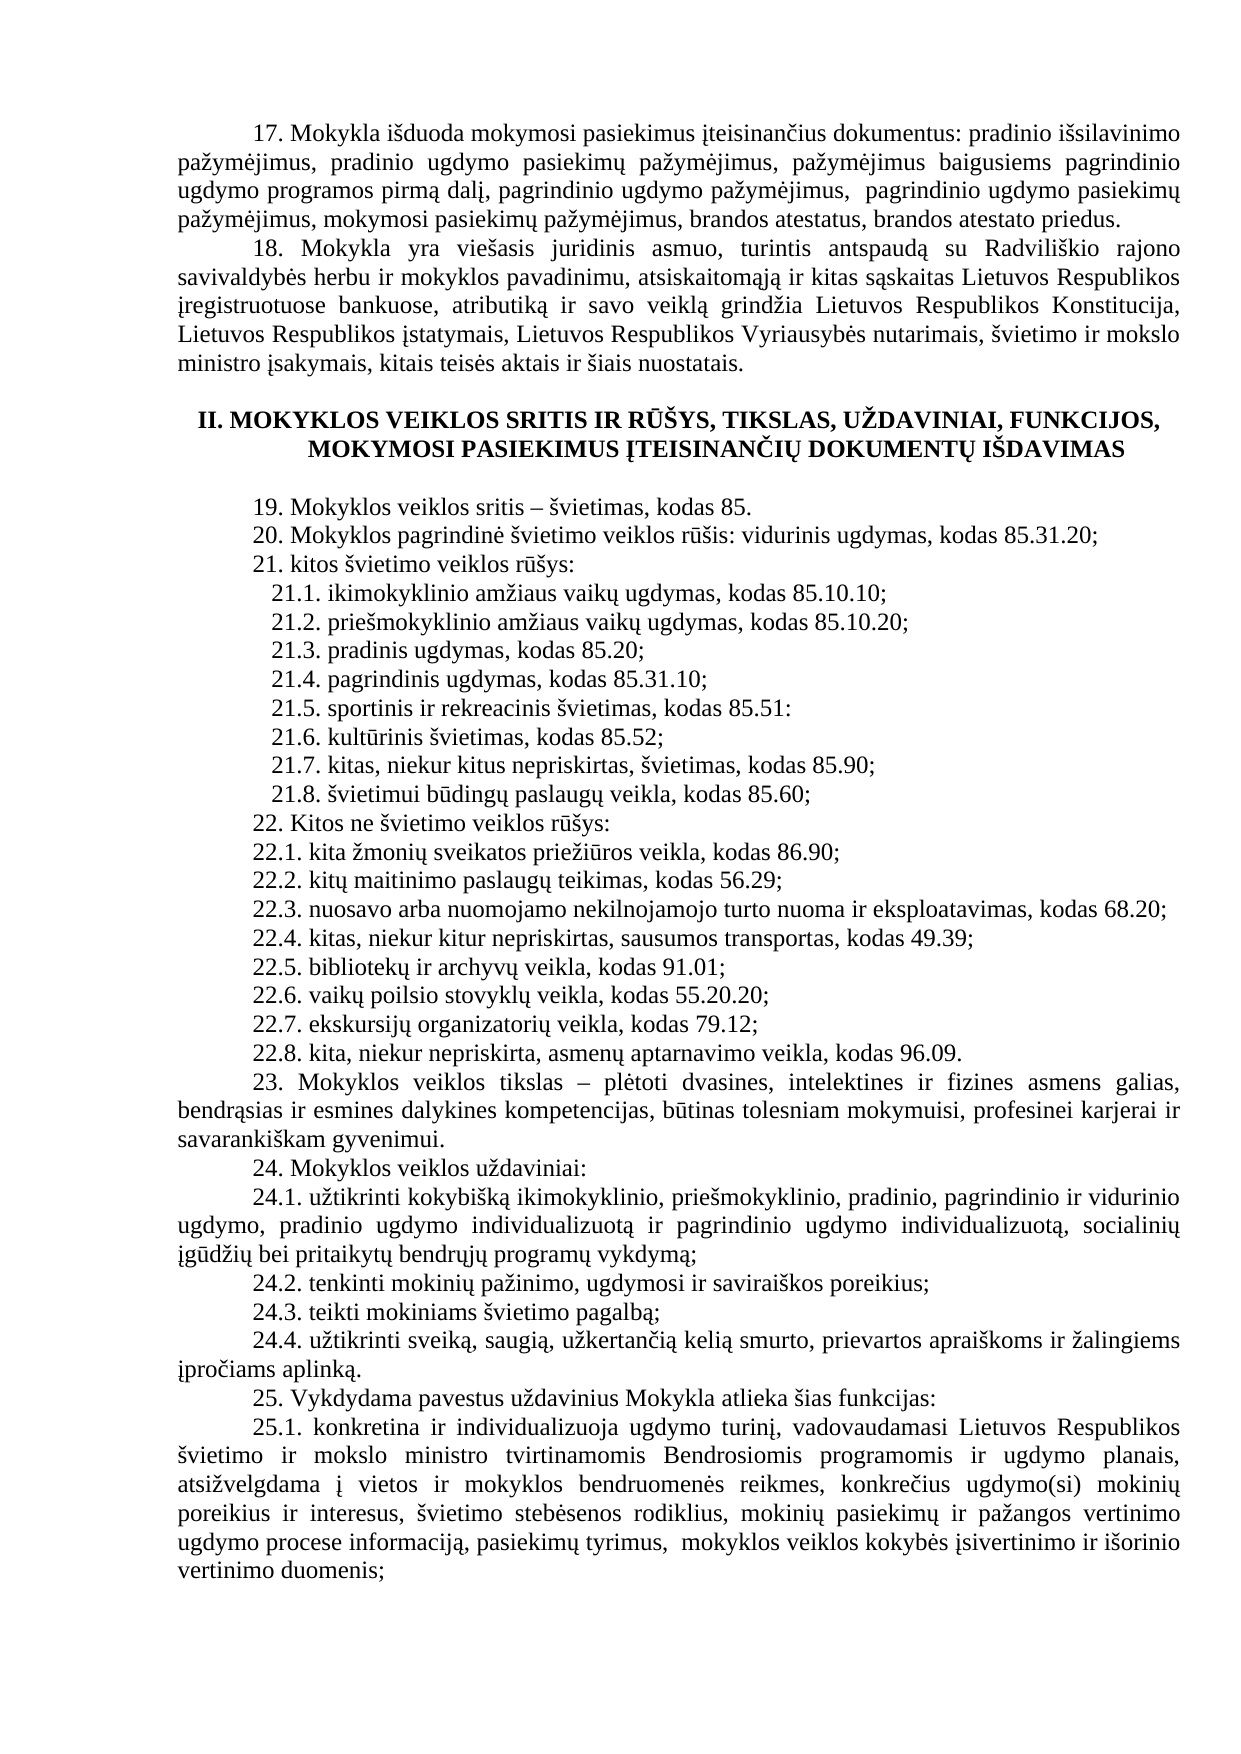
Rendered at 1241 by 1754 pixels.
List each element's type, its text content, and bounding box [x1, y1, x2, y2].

text 22.5. bibliotekų ir archyvų veikla, kodas 91.01; [177, 952, 1181, 981]
text 19. Mokyklos veiklos sritis – švietimas, kodas 85. [249, 492, 1181, 521]
text 21.4. pagrindinis ugdymas, kodas 85.31.10; [249, 664, 1181, 693]
text 17. Mokykla išduoda mokymosi pasiekimus įteisinančius dokumentus: pradinio išsilavinimo pažymėjimus, pradinio ugdymo pasiekimų pažymėjimus, pažymėjimus baigusiems pagrindinio ugdymo programos pirmą dalį, pagrindinio ugdymo pažymėjimus, pagrindinio ugdymo pasiekimų pažymėjimus, mokymosi pasiekimų pažymėjimus, brandos atestatus, brandos atestato priedus. [177, 118, 1181, 233]
text 22. Kitos ne švietimo veiklos rūšys: [249, 808, 1181, 837]
text 22.7. ekskursijų organizatorių veikla, kodas 79.12; [177, 1009, 1181, 1038]
text 21. kitos švietimo veiklos rūšys: [249, 549, 1181, 578]
text 21.5. sportinis ir rekreacinis švietimas, kodas 85.51: [249, 693, 1181, 722]
text 21.3. pradinis ugdymas, kodas 85.20; [249, 636, 1181, 664]
text 24.4. užtikrinti sveiką, saugią, užkertančią kelią smurto, prievartos apraiškoms ir žalingiems įpročiams aplinką. [177, 1326, 1181, 1383]
text 20. Mokyklos pagrindinė švietimo veiklos rūšis: vidurinis ugdymas, kodas 85.31.20; [249, 521, 1181, 549]
text 21.7. kitas, niekur kitus nepriskirtas, švietimas, kodas 85.90; [249, 751, 1181, 779]
text II. MOKYKLOS VEIKLOS SRITIS IR RŪŠYS, TIKSLAS, UŽDAVINIAI, FUNKCIJOS, MOKYMOSI PASIEKIMUS ĮTEISINANČIŲ DOKUMENTŲ IŠDAVIMAS [177, 406, 1181, 463]
text 22.2. kitų maitinimo paslaugų teikimas, kodas 56.29; [177, 866, 1181, 894]
text 22.6. vaikų poilsio stovyklų veikla, kodas 55.20.20; [177, 981, 1181, 1009]
text 22.3. nuosavo arba nuomojamo nekilnojamojo turto nuoma ir eksploatavimas, kodas 68.20; [177, 894, 1181, 923]
text 25. Vykdydama pavestus uždavinius Mokykla atlieka šias funkcijas: [177, 1383, 1181, 1412]
text 18. Mokykla yra viešasis juridinis asmuo, turintis antspaudą su Radviliškio rajono savivaldybės herbu ir mokyklos pavadinimu, atsiskaitomąją ir kitas sąskaitas Lietuvos Respublikos įregistruotuose bankuose, atributiką ir savo veiklą grindžia Lietuvos Respublikos Konstitucija, Lietuvos Respublikos įstatymais, Lietuvos Respublikos Vyriausybės nutarimais, švietimo ir mokslo ministro įsakymais, kitais teisės aktais ir šiais nuostatais. [177, 233, 1181, 377]
text 21.6. kultūrinis švietimas, kodas 85.52; [249, 722, 1181, 751]
text 25.1. konkretina ir individualizuoja ugdymo turinį, vadovaudamasi Lietuvos Respublikos švietimo ir mokslo ministro tvirtinamomis Bendrosiomis programomis ir ugdymo planais, atsižvelgdama į vietos ir mokyklos bendruomenės reikmes, konkrečius ugdymo(si) mokinių poreikius ir interesus, švietimo stebėsenos rodiklius, mokinių pasiekimų ir pažangos vertinimo ugdymo procese informaciją, pasiekimų tyrimus, mokyklos veiklos kokybės įsivertinimo ir išorinio vertinimo duomenis; [177, 1412, 1181, 1584]
text 21.2. priešmokyklinio amžiaus vaikų ugdymas, kodas 85.10.20; [249, 607, 1181, 636]
text 22.4. kitas, niekur kitur nepriskirtas, sausumos transportas, kodas 49.39; [177, 923, 1181, 952]
text 23. Mokyklos veiklos tikslas – plėtoti dvasines, intelektines ir fizines asmens galias, bendrąsias ir esmines dalykines kompetencijas, būtinas tolesniam mokymuisi, profesinei karjerai ir savarankiškam gyvenimui. [177, 1067, 1181, 1153]
text 21.1. ikimokyklinio amžiaus vaikų ugdymas, kodas 85.10.10; [249, 578, 1181, 607]
text 24. Mokyklos veiklos uždaviniai: [177, 1153, 1181, 1182]
text 22.8. kita, niekur nepriskirta, asmenų aptarnavimo veikla, kodas 96.09. [177, 1038, 1181, 1067]
text 24.2. tenkinti mokinių pažinimo, ugdymosi ir saviraiškos poreikius; [177, 1268, 1181, 1297]
text 24.3. teikti mokiniams švietimo pagalbą; [177, 1297, 1181, 1326]
text 22.1. kita žmonių sveikatos priežiūros veikla, kodas 86.90; [177, 837, 1181, 866]
text 21.8. švietimui būdingų paslaugų veikla, kodas 85.60; [249, 779, 1181, 808]
text 24.1. užtikrinti kokybišką ikimokyklinio, priešmokyklinio, pradinio, pagrindinio ir vidurinio ugdymo, pradinio ugdymo individualizuotą ir pagrindinio ugdymo individualizuotą, socialinių įgūdžių bei pritaikytų bendrųjų programų vykdymą; [177, 1182, 1181, 1268]
